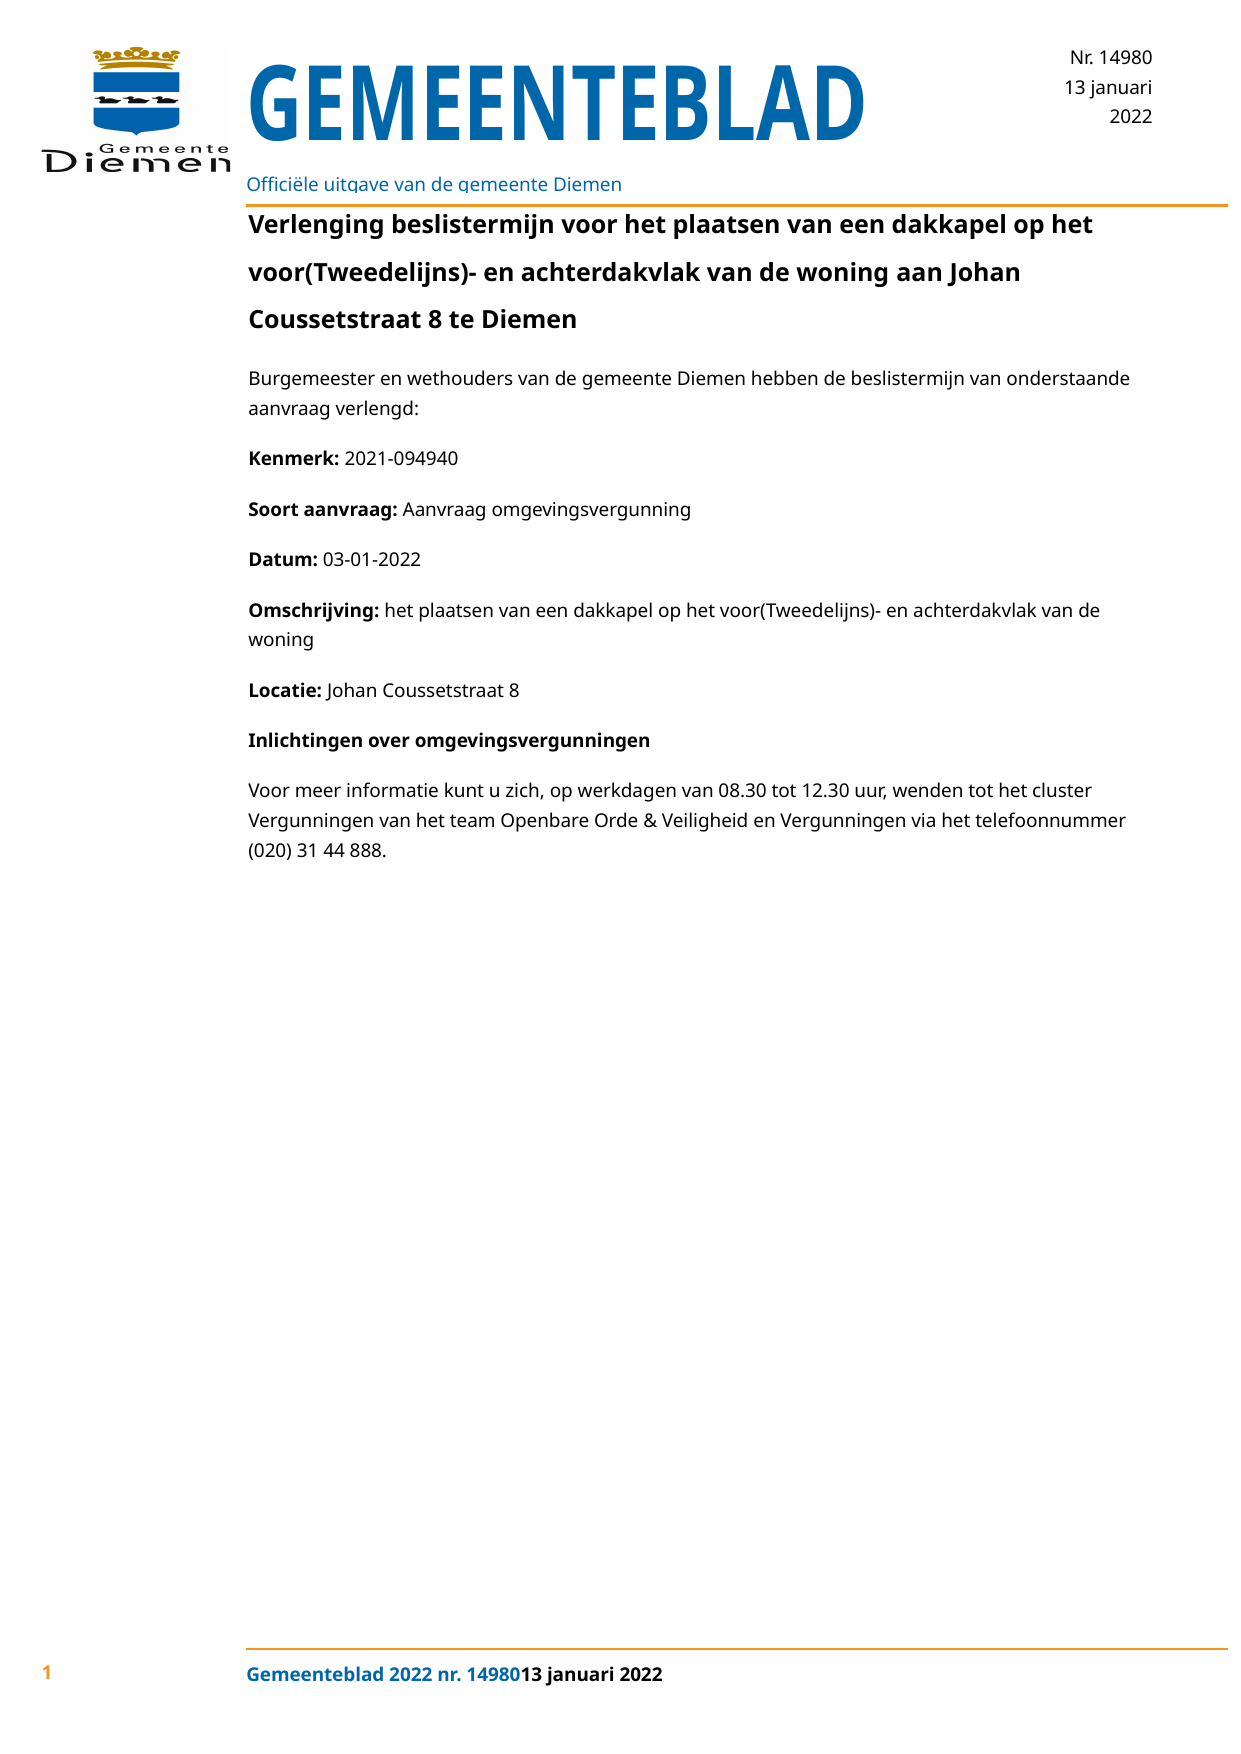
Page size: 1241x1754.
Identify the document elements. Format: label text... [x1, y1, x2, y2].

text Omschrijving: het plaatsen van een dakkapel op het voor(Tweedelijns)- en achterdakvlak van de woning [248, 597, 1152, 652]
text Verlenging beslistermijn voor het plaatsen van een dakkapel op het voor(Tweedelijns)- en achterdakvlak van de woning aan Johan Coussetstraat 8 te Diemen [248, 207, 1152, 336]
text Soort aanvraag: Aanvraag omgevingsvergunning [248, 496, 1152, 522]
text Inlichtingen over omgevingsvergunningen [248, 727, 1152, 753]
text Locatie: Johan Coussetstraat 8 [248, 677, 1152, 702]
picture [41, 47, 231, 172]
text Burgemeester en wethouders van de gemeente Diemen hebben de beslistermijn van onderstaande aanvraag verlengd: [248, 366, 1152, 421]
text Datum: 03-01-2022 [248, 546, 1152, 572]
text Kenmerk: 2021-094940 [248, 446, 1152, 471]
text Voor meer informatie kunt u zich, op werkdagen van 08.30 tot 12.30 uur, wenden tot het cluster Vergunningen van het team Openbare Orde & Veiligheid en Vergunningen via het telefoonnummer (020) 31 44 888. [248, 778, 1152, 862]
